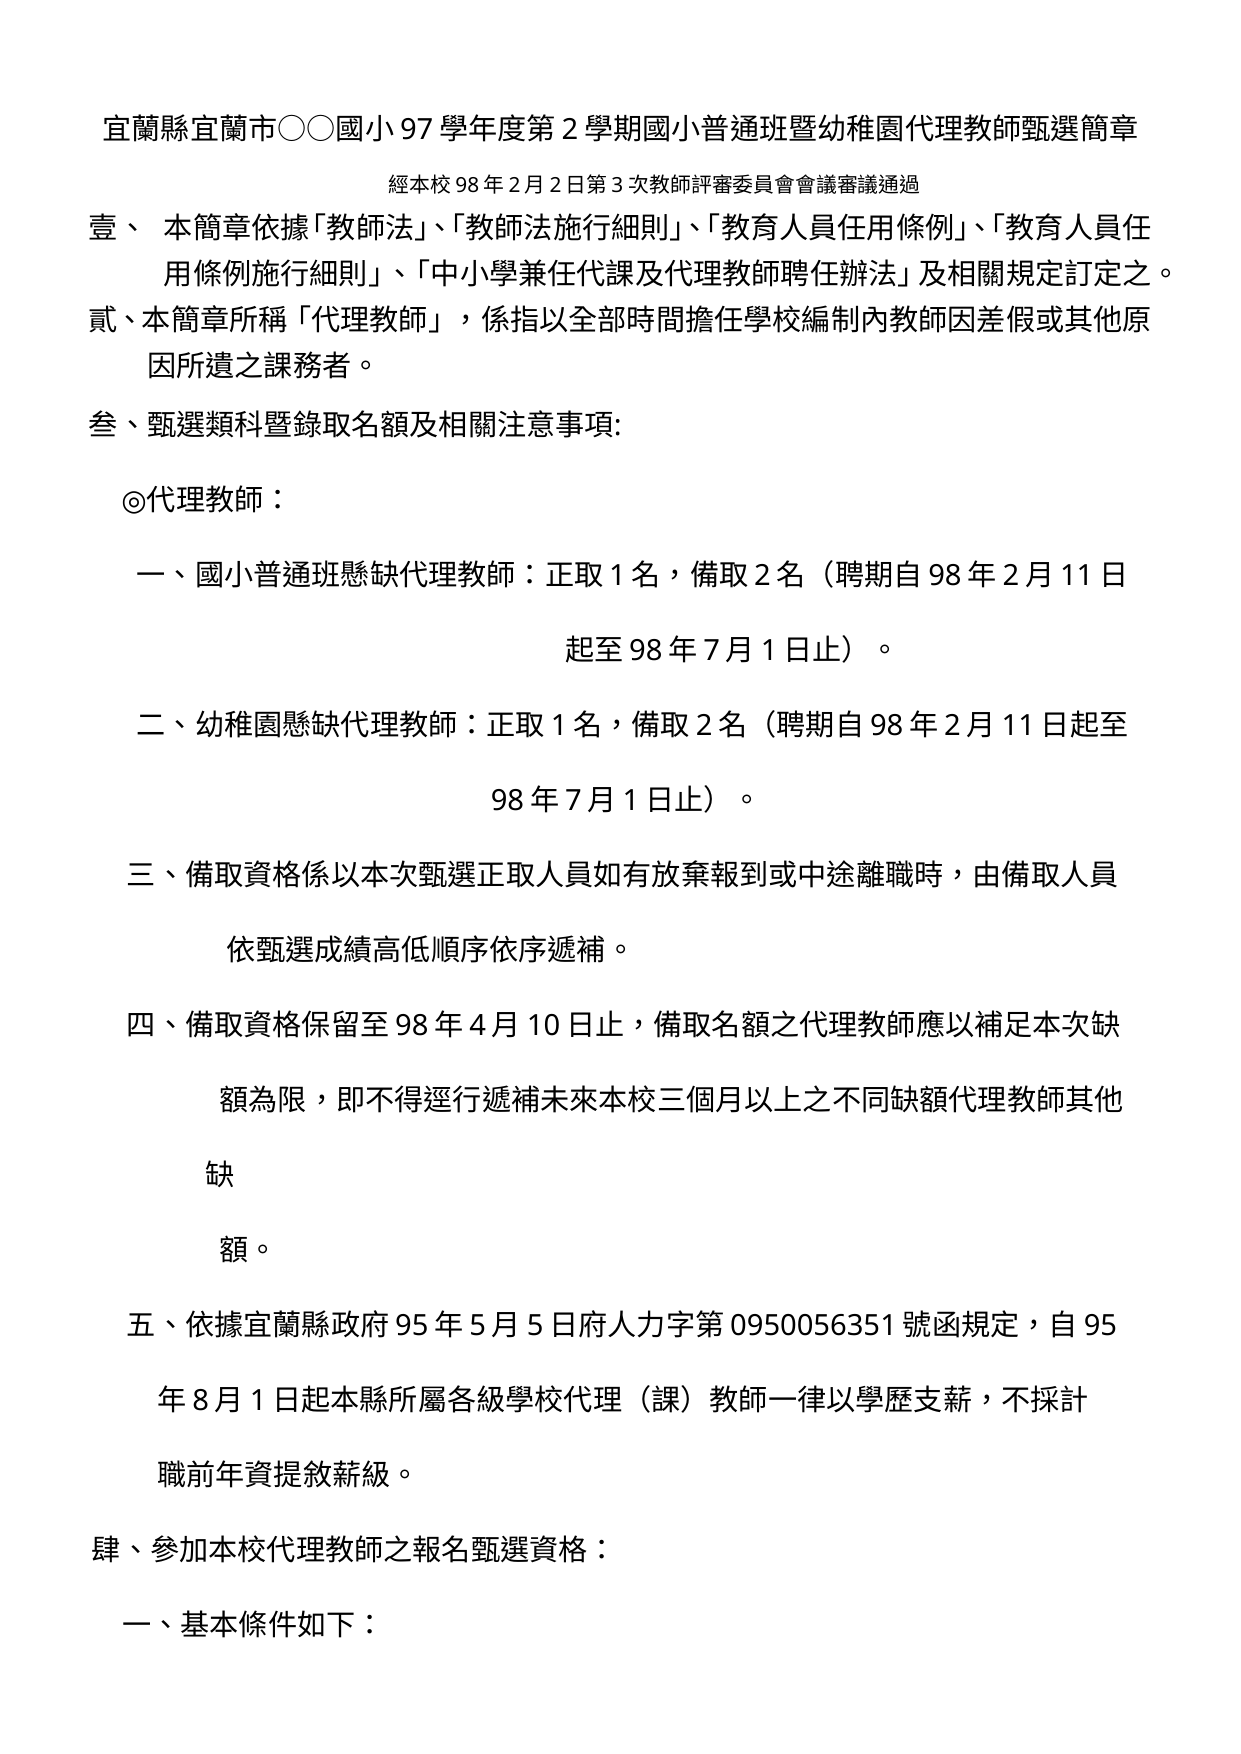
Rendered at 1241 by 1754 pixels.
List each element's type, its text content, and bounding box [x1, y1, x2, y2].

text 98年7月1日止）。 [89, 760, 1152, 835]
text 貳、本簡章所稱「代理教師」，係指以全部時間擔任學校編制內教師因差假或其他原因所遺之課務者。 [89, 294, 1152, 385]
text 四、備取資格保留至98年4月10日止，備取名額之代理教師應以補足本次缺 [89, 985, 1152, 1060]
text 職前年資提敘薪級。 [89, 1435, 1152, 1510]
text 肆、參加本校代理教師之報名甄選資格： [92, 1510, 1152, 1585]
text 叁、甄選類科暨錄取名額及相關注意事項: [89, 385, 1152, 460]
text 五、依據宜蘭縣政府95年5月5日府人力字第0950056351號函規定，自95 [89, 1285, 1152, 1360]
list 本簡章依據「教師法」、「教師法施行細則」、「教育人員任用條例」、「教育人員任用條例施行細則」、「中小學兼任代課及代理教師聘任辦法」及相關規定訂定之。 [89, 202, 1152, 294]
text 二、幼稚園懸缺代理教師：正取1名，備取2名（聘期自98年2月11日起至 [114, 685, 1152, 760]
text 宜蘭縣宜蘭市○○國小97學年度第2學期國小普通班暨幼稚園代理教師甄選簡章 [89, 89, 1152, 164]
text ◎代理教師： [114, 460, 1152, 535]
text 額。 [205, 1210, 1152, 1285]
text 額為限，即不得逕行遞補未來本校三個月以上之不同缺額代理教師其他缺 [205, 1060, 1152, 1210]
text 一、基本條件如下： [92, 1585, 1152, 1660]
text 依甄選成績高低順序依序遞補。 [197, 910, 1152, 985]
text 起至98年7月1日止）。 [448, 610, 1152, 685]
text 一、國小普通班懸缺代理教師：正取1名，備取2名（聘期自98年2月11日 [114, 535, 1152, 610]
text 三、備取資格係以本次甄選正取人員如有放棄報到或中途離職時，由備取人員 [89, 835, 1152, 910]
text 年8月1日起本縣所屬各級學校代理（課）教師一律以學歷支薪，不採計 [89, 1360, 1152, 1435]
text 經本校98年2月2日第3 次教師評審委員會會議審議通過 [89, 164, 1152, 202]
